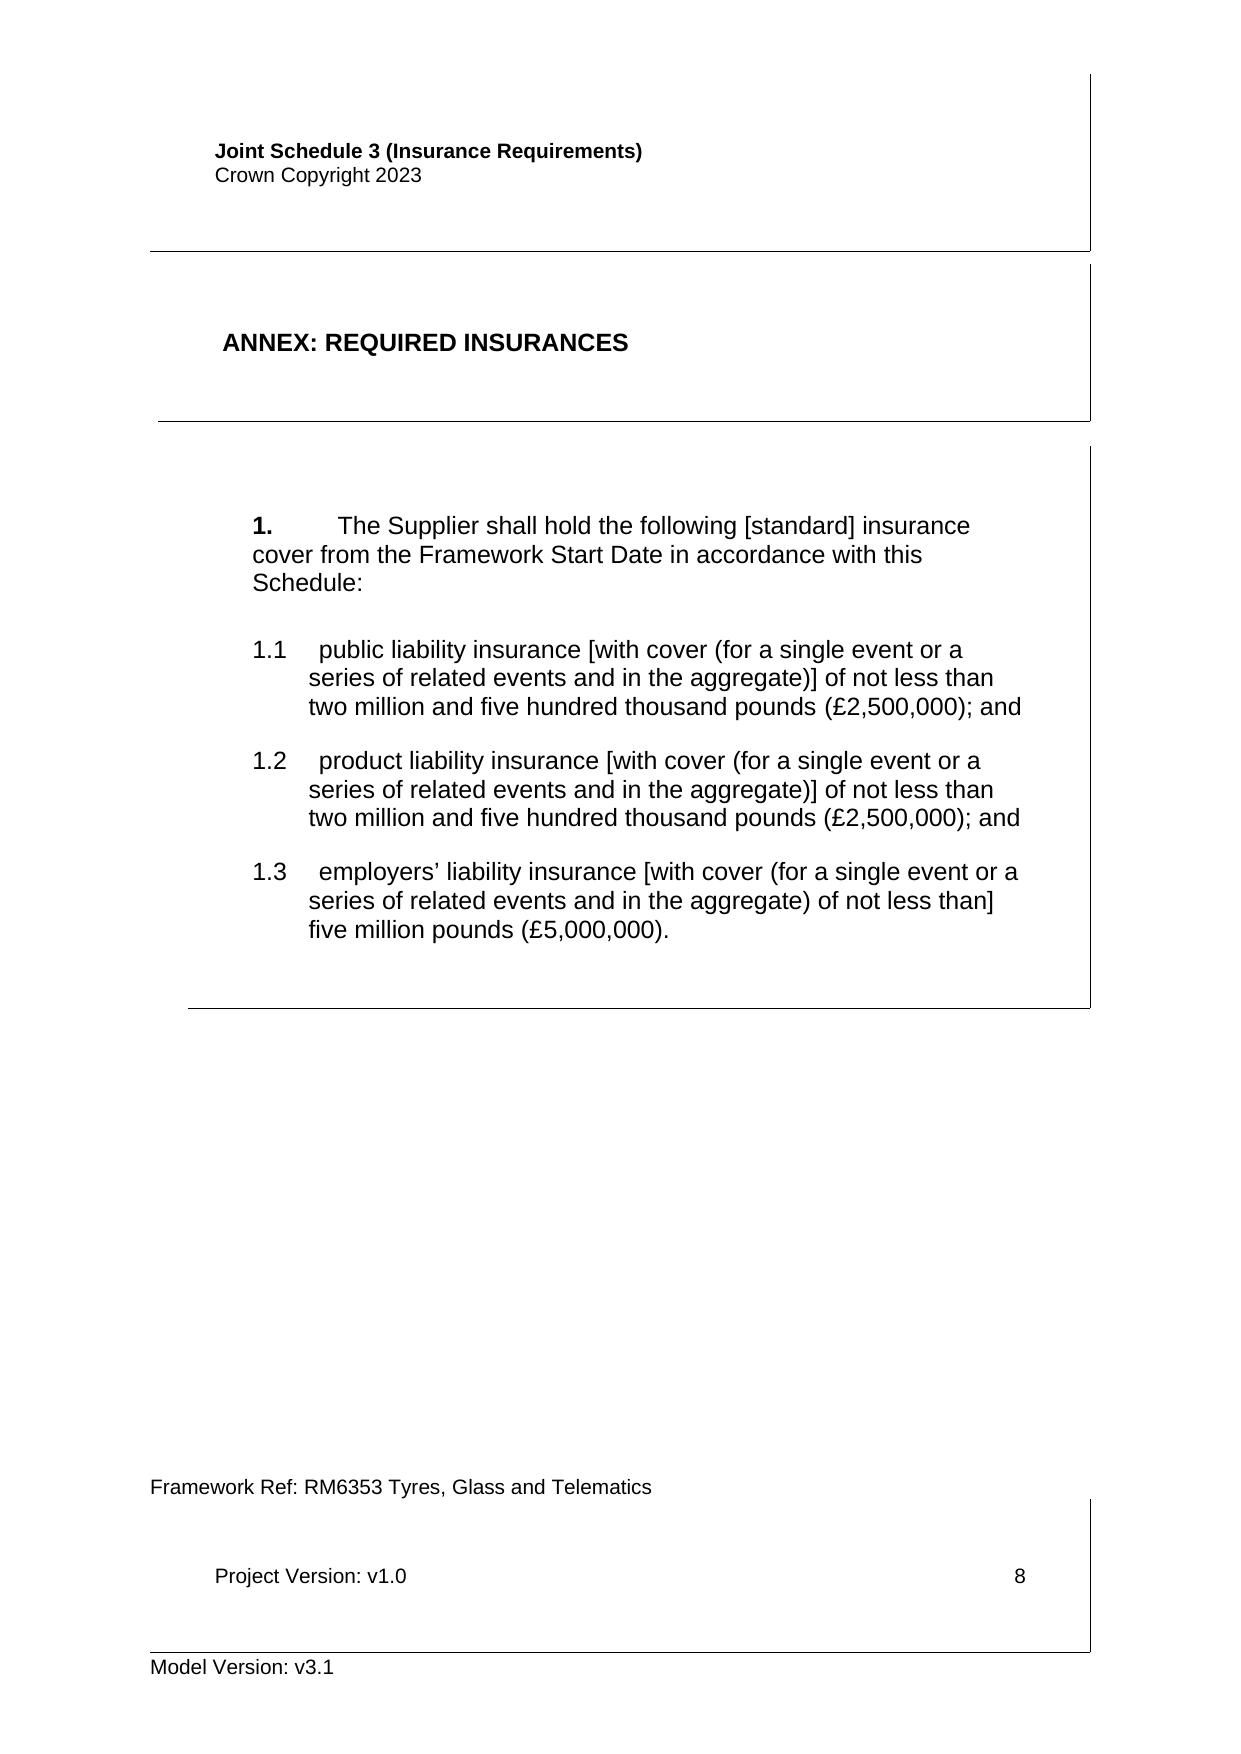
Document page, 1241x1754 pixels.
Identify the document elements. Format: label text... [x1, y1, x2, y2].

list product liability insurance [with cover (for a single event or a series of related events and in the aggregate)] of not less than two million and five hundred thousand pounds (£2,500,000); and [187, 681, 1090, 793]
list The Supplier shall hold the following [standard] insurance cover from the Framework Start Date in accordance with this Schedule: [187, 446, 1090, 570]
list employers’ liability insurance [with cover (for a single event or a series of related events and in the aggregate) of not less than] five million pounds (£5,000,000). [187, 793, 1090, 1008]
text ANNEX: REQUIRED INSURANCES [157, 263, 1090, 421]
list public liability insurance [with cover (for a single event or a series of related events and in the aggregate)] of not less than two million and five hundred thousand pounds (£2,500,000); and [187, 570, 1090, 681]
